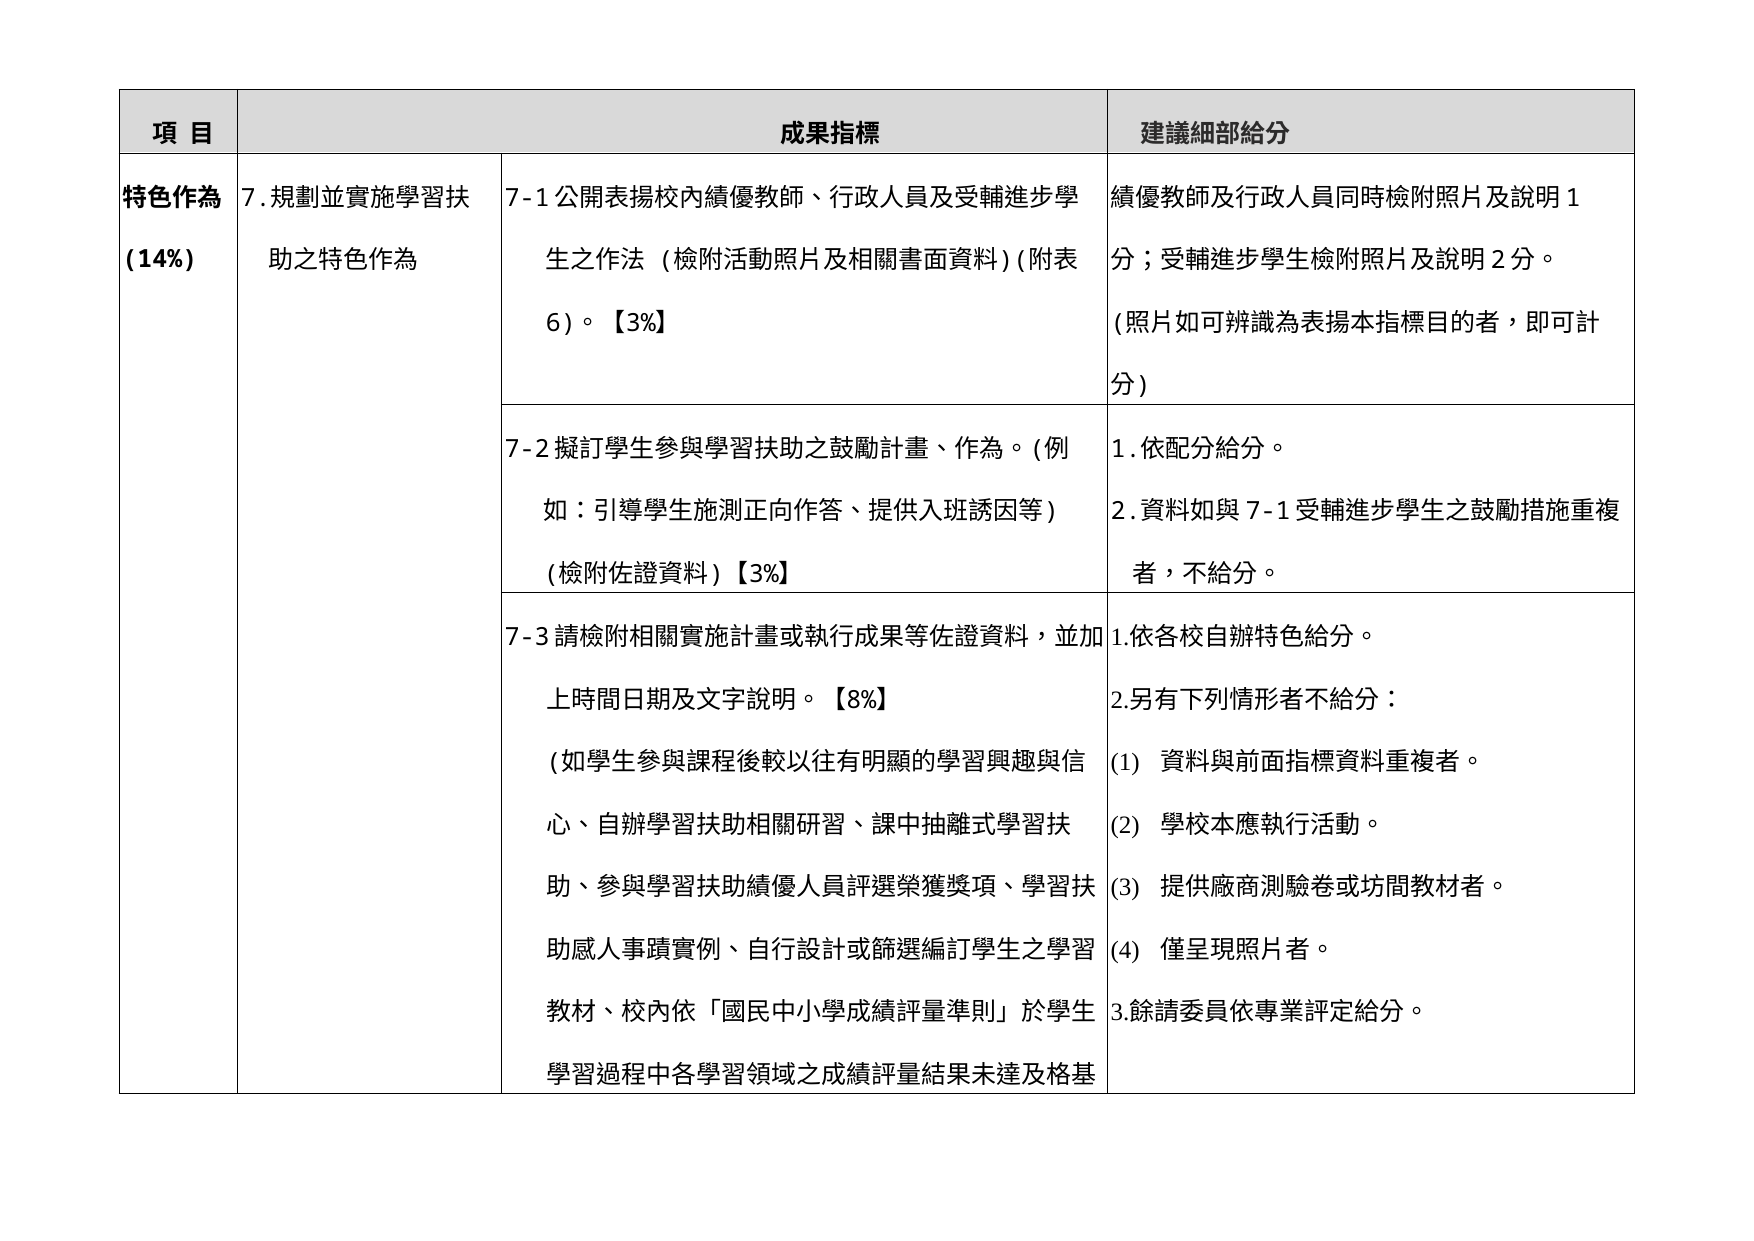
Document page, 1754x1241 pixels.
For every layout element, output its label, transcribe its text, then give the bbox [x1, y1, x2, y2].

table_cell 績優教師及行政人員同時檢附照片及說明1分；受輔進步學生檢附照片及說明2分。 (照片如可辨識為表揚本指標目的者，即可計分) [1108, 154, 1634, 403]
table_header 成果指標 [238, 90, 1107, 152]
table_cell 1.依配分給分。 2.資料如與7-1受輔進步學生之鼓勵措施重複者，不給分。 [1108, 405, 1634, 592]
table_cell 7-2擬訂學生參與學習扶助之鼓勵計畫、作為。(例如：引導學生施測正向作答、提供入班誘因等) (檢附佐證資料)【3%】 [502, 405, 1107, 592]
table_cell 7.規劃並實施學習扶助之特色作為 [238, 154, 501, 1093]
table_cell 1.依各校自辦特色給分。 2.另有下列情形者不給分： (1) 資料與前面指標資料重複者。 (2) 學校本應執行活動。 (3) 提供廠商測驗卷或坊間教材者。 (4) 僅呈現照片者。 3.餘請委員依專業評定給分。 [1108, 593, 1634, 1093]
table_cell 7-1公開表揚校內績優教師、行政人員及受輔進步學生之作法 (檢附活動照片及相關書面資料)(附表6)。【3%】 [502, 154, 1107, 403]
table_header 建議細部給分 [1108, 90, 1634, 152]
table_cell 特色作為(14%) [120, 154, 237, 1093]
table_header 項 目 [120, 90, 237, 152]
table_cell 7-3請檢附相關實施計畫或執行成果等佐證資料，並加上時間日期及文字說明。【8%】 (如學生參與課程後較以往有明顯的學習興趣與信心、自辦學習扶助相關研習、課中抽離式學習扶助、參與學習扶助績優人員評選榮獲獎項、學習扶助感人事蹟實例、自行設計或篩選編訂學生之學習教材、校內依「國民中小學成績評量準則」於學生學習過程中各學習領域之成績評量結果未達及格基 [502, 593, 1107, 1093]
